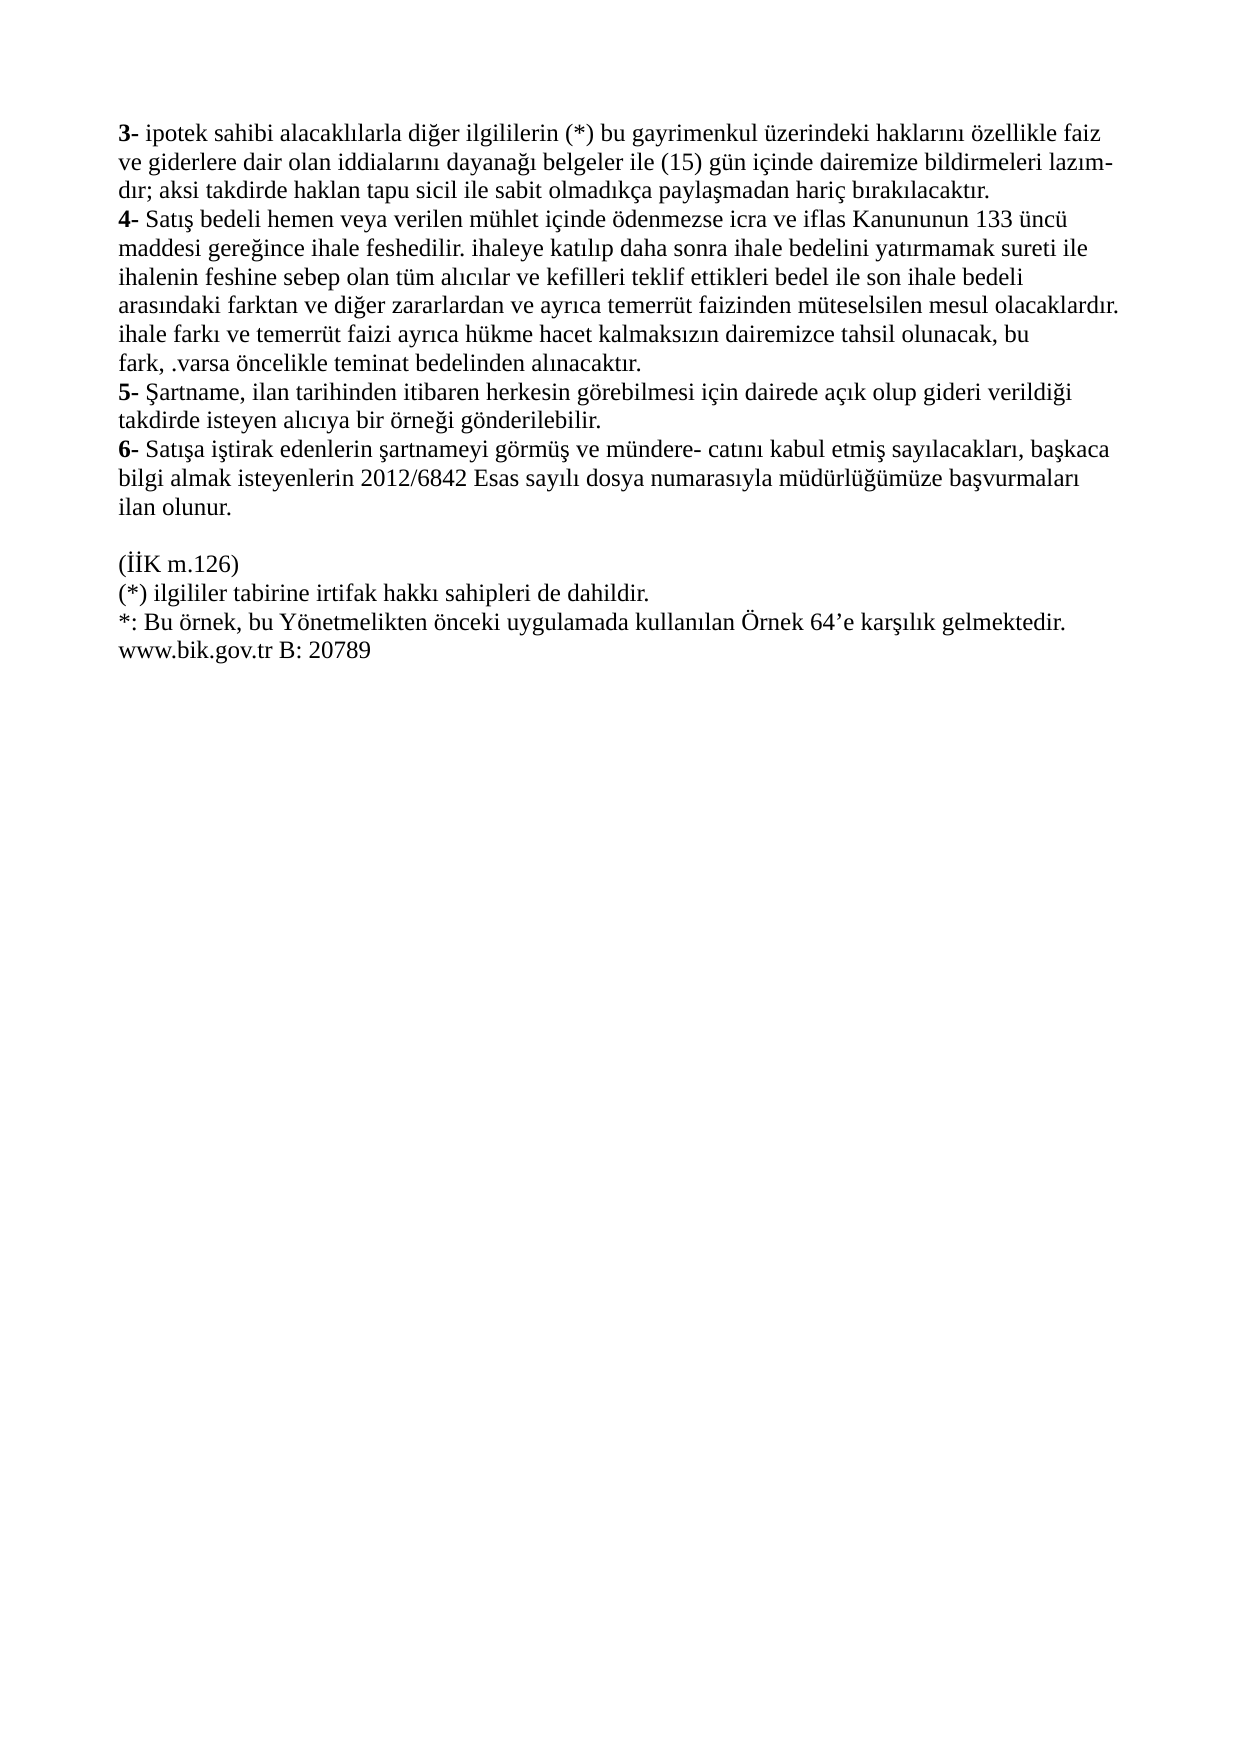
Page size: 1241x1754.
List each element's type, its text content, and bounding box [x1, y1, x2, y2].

text 3- ipotek sahibi alacaklılarla diğer ilgililerin (*) bu gayrimenkul üzerindeki haklarını özellikle faiz ve giderlere dair olan iddialarını dayanağı belgeler ile (15) gün içinde dairemize bildirmeleri lazım­dır; aksi takdirde haklan tapu sicil ile sabit olmadıkça paylaşma­dan hariç bırakılacaktır. [118, 118, 1122, 204]
text 4- Satış bedeli hemen veya verilen mühlet içinde ödenmezse icra ve iflas Kanununun 133 üncü maddesi gereğince ihale fes­hedilir. ihaleye katılıp daha sonra ihale bedelini yatırmamak sure­ti ile ihalenin feshine sebep olan tüm alıcılar ve kefilleri teklif et­tikleri bedel ile son ihale bedeli arasındaki farktan ve diğer zarar­lardan ve ayrıca temerrüt faizinden müteselsilen mesul olacaklar­dır. ihale farkı ve temerrüt faizi ayrıca hükme hacet kalmaksızın dairemizce tahsil olunacak, bu fark, .varsa öncelikle teminat be­delinden alınacaktır. [118, 204, 1122, 377]
text 6- Satışa iştirak edenlerin şartnameyi görmüş ve mündere- catını kabul etmiş sayılacakları, başkaca bilgi almak isteyenlerin 2012/6842 Esas sayılı dosya numarasıyla müdürlüğümüze baş­vurmaları ilan olunur. [118, 434, 1122, 521]
text 5- Şartname, ilan tarihinden itibaren herkesin görebilmesi için dairede açık olup gideri verildiği takdirde isteyen alıcıya bir örne­ği gönderilebilir. [118, 377, 1122, 434]
text (İİK m.126) [118, 549, 1122, 578]
text (*) ilgililer tabirine irtifak hakkı sahipleri de dahildir. [118, 578, 1122, 607]
text www.bik.gov.tr B: 20789 [118, 636, 1122, 664]
text *: Bu örnek, bu Yönetmelikten önceki uygulamada kullanılan Örnek 64’e karşılık gelmektedir. [118, 607, 1122, 636]
